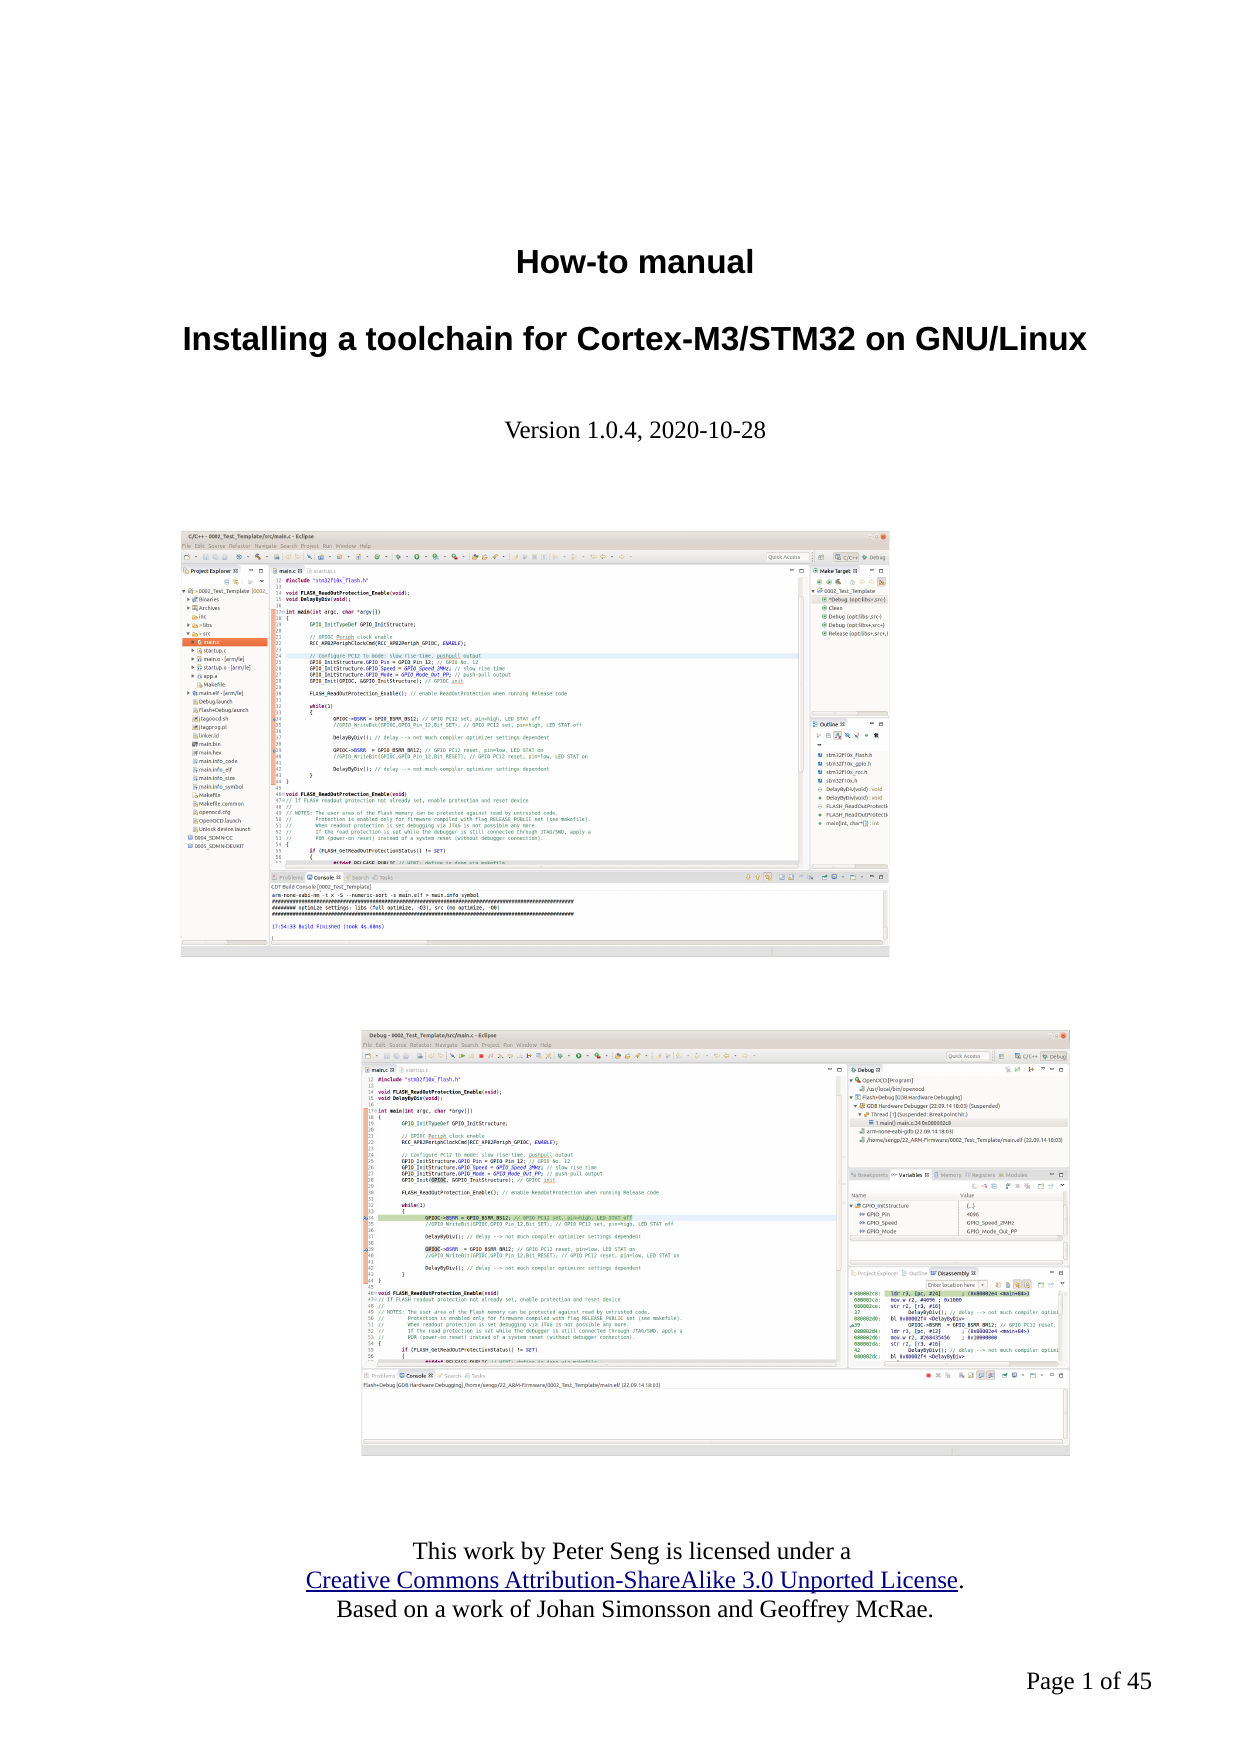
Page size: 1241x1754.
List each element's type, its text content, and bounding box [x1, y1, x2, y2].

text Installing a toolchain for Cortex-M3/STM32 on GNU/Linux [118, 319, 1152, 358]
text Version 1.0.4, 2020-10-28 [118, 415, 1152, 444]
picture [361, 1030, 1070, 1456]
text How-to manual [118, 242, 1152, 281]
text Creative Commons Attribution-ShareAlike 3.0 Unported License. Based on a work of Johan Simonsson and Geoffrey McRae. [118, 1565, 1152, 1623]
picture [180, 531, 890, 957]
text This work by Peter Seng is licensed under a [118, 1536, 1152, 1565]
